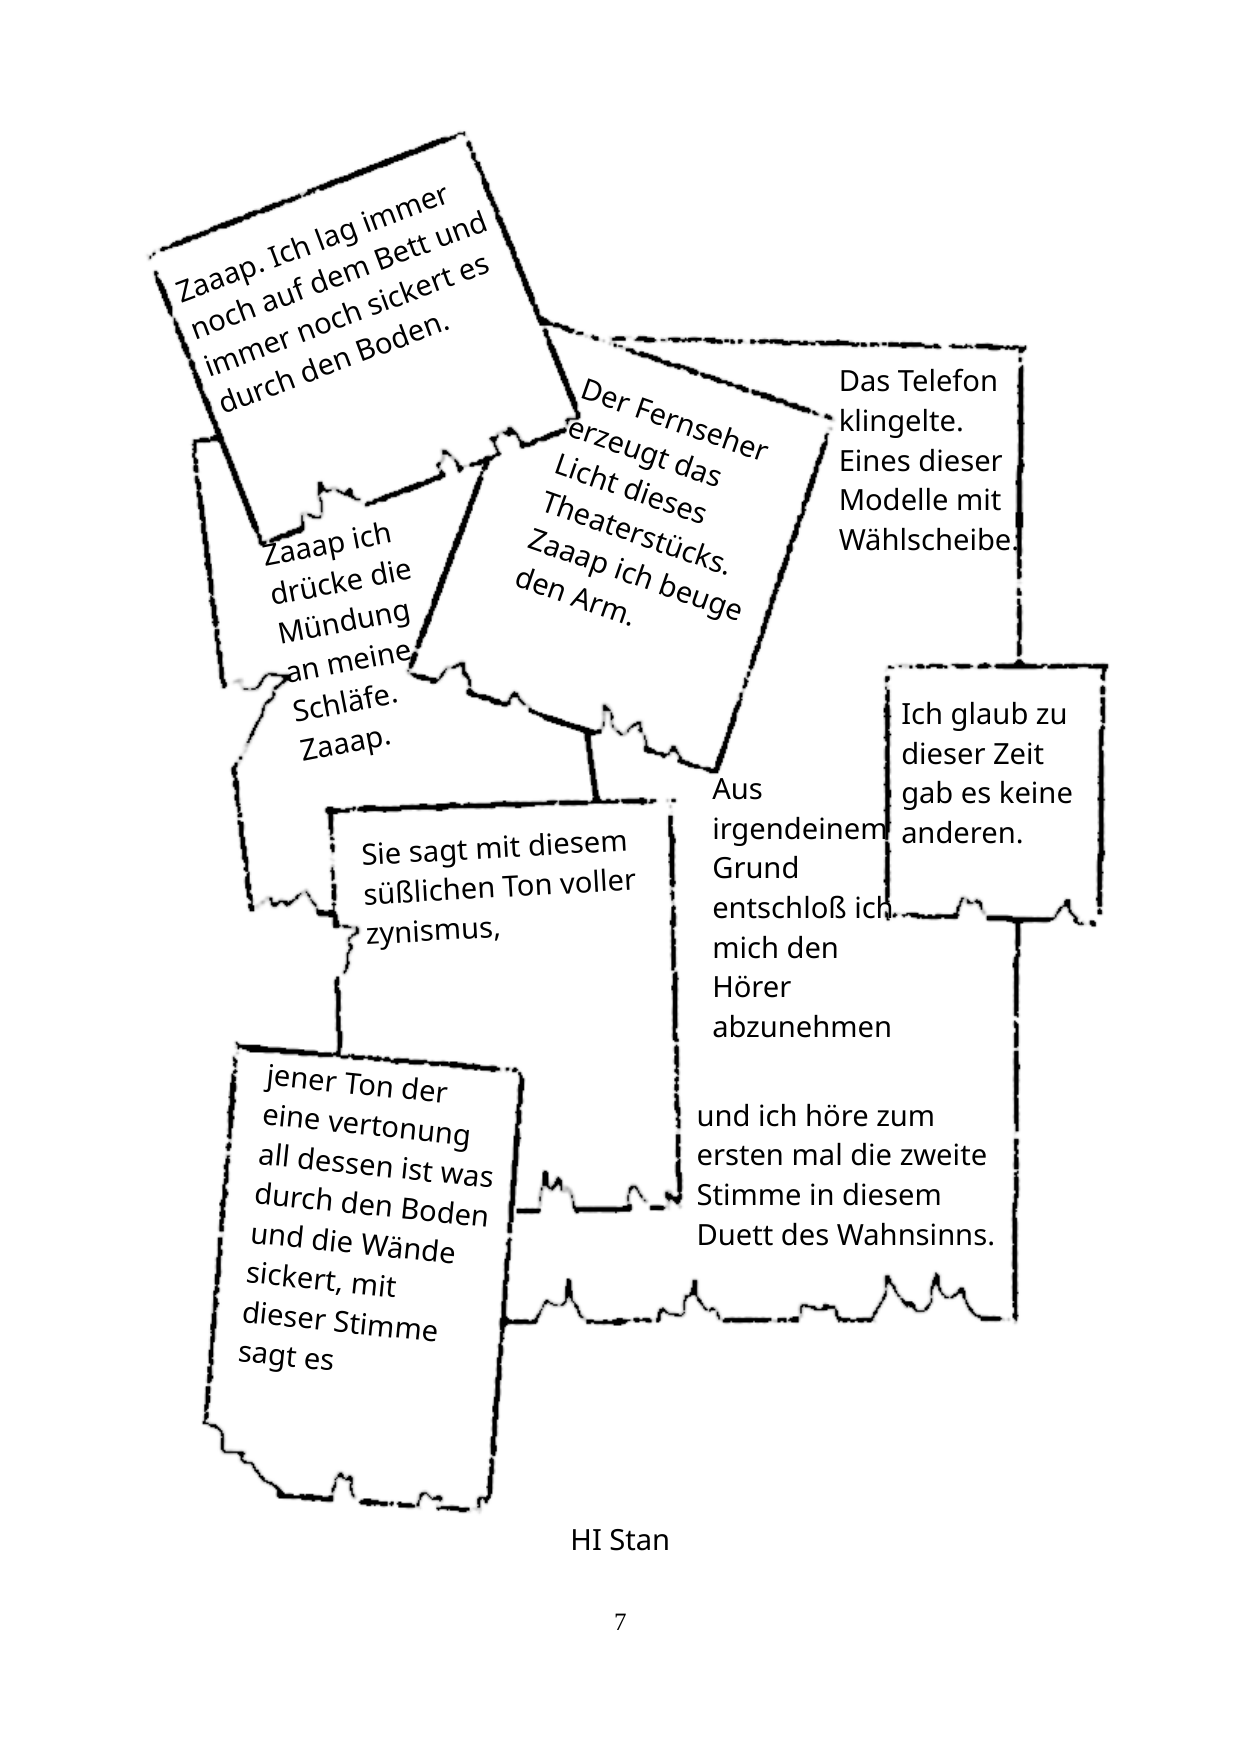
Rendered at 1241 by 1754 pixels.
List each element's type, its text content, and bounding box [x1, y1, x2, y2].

picture [118, 118, 1122, 1520]
text HI Stan [118, 1520, 1122, 1559]
